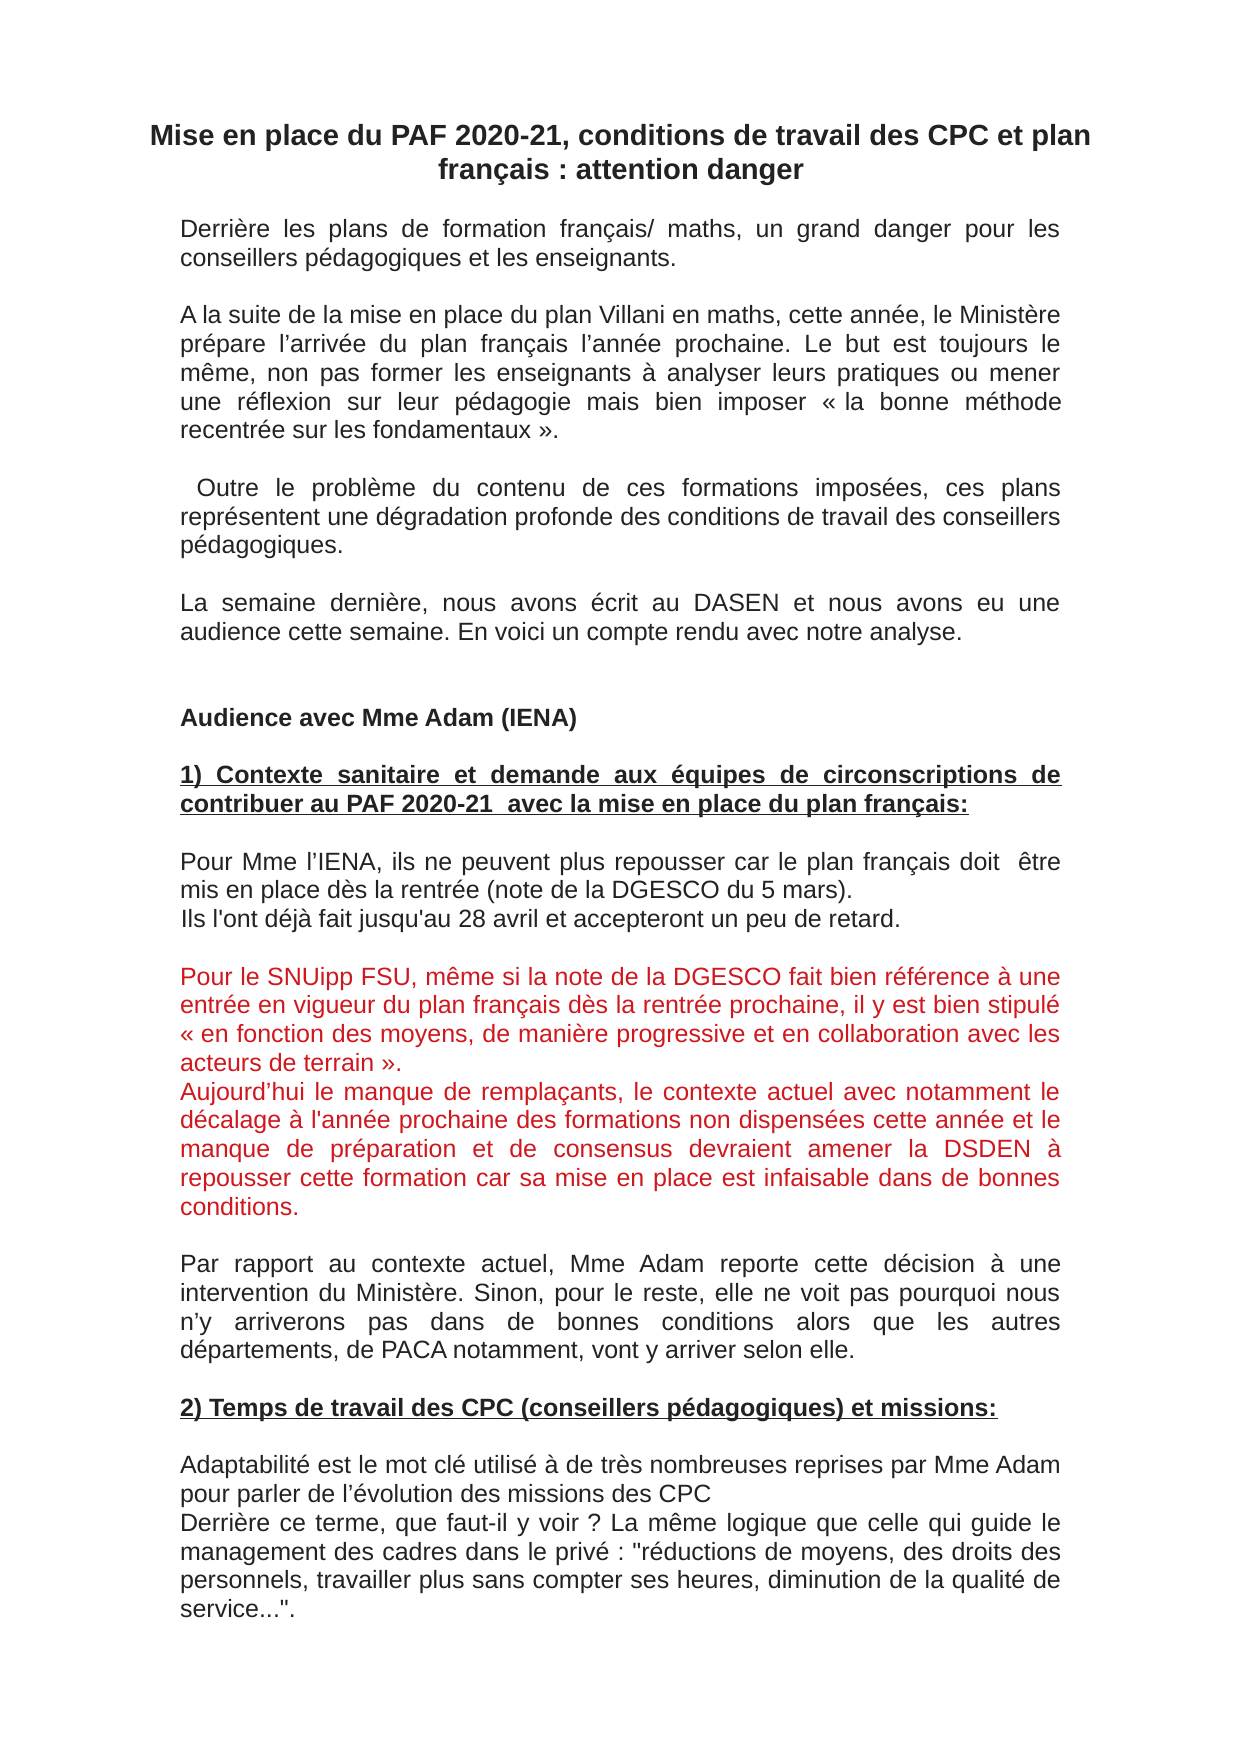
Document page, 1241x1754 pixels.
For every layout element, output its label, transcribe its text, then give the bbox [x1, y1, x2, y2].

text Derrière ce terme, que faut-il y voir ? La même logique que celle qui guide le management des cadres dans le privé : "réductions de moyens, des droits des personnels, travailler plus sans compter ses heures, diminution de la qualité de service...". [180, 1508, 1062, 1623]
text Pour le SNUipp FSU, même si la note de la DGESCO fait bien référence à une entrée en vigueur du plan français dès la rentrée prochaine, il y est bien stipulé « en fonction des moyens, de manière progressive et en collaboration avec les acteurs de terrain ». [180, 961, 1062, 1076]
text Aujourd’hui le manque de remplaçants, le contexte actuel avec notamment le décalage à l'année prochaine des formations non dispensées cette année et le manque de préparation et de consensus devraient amener la DSDEN à repousser cette formation car sa mise en place est infaisable dans de bonnes conditions. [180, 1076, 1062, 1220]
text La semaine dernière, nous avons écrit au DASEN et nous avons eu une audience cette semaine. En voici un compte rendu avec notre analyse. [180, 588, 1062, 645]
text Mise en place du PAF 2020-21, conditions de travail des CPC et plan français : attention danger [121, 118, 1121, 185]
text Outre le problème du contenu de ces formations imposées, ces plans représentent une dégradation profonde des conditions de travail des conseillers pédagogiques. [180, 473, 1062, 559]
text Pour Mme l’IENA, ils ne peuvent plus repousser car le plan français doit être mis en place dès la rentrée (note de la DGESCO du 5 mars). [180, 846, 1062, 904]
text Audience avec Mme Adam (IENA) [180, 703, 1062, 731]
text Adaptabilité est le mot clé utilisé à de très nombreuses reprises par Mme Adam pour parler de l’évolution des missions des CPC [180, 1450, 1062, 1508]
text contribuer au PAF 2020-21 avec la mise en place du plan français: [180, 786, 1062, 818]
text Par rapport au contexte actuel, Mme Adam reporte cette décision à une intervention du Ministère. Sinon, pour le reste, elle ne voit pas pourquoi nous n’y arriverons pas dans de bonnes conditions alors que les autres départements, de PACA notamment, vont y arriver selon elle. [180, 1249, 1062, 1364]
text Ils l'ont déjà fait jusqu'au 28 avril et accepteront un peu de retard. [174, 904, 1062, 933]
text 2) Temps de travail des CPC (conseillers pédagogiques) et missions: [180, 1393, 1062, 1421]
text Derrière les plans de formation français/ maths, un grand danger pour les conseillers pédagogiques et les enseignants. [180, 214, 1062, 271]
text 1) Contexte sanitaire et demande aux équipes de circonscriptions de [180, 760, 1062, 785]
text A la suite de la mise en place du plan Villani en maths, cette année, le Ministère prépare l’arrivée du plan français l’année prochaine. Le but est toujours le même, non pas former les enseignants à analyser leurs pratiques ou mener une réflexion sur leur pédagogie mais bien imposer « la bonne méthode recentrée sur les fondamentaux ». [180, 300, 1062, 444]
